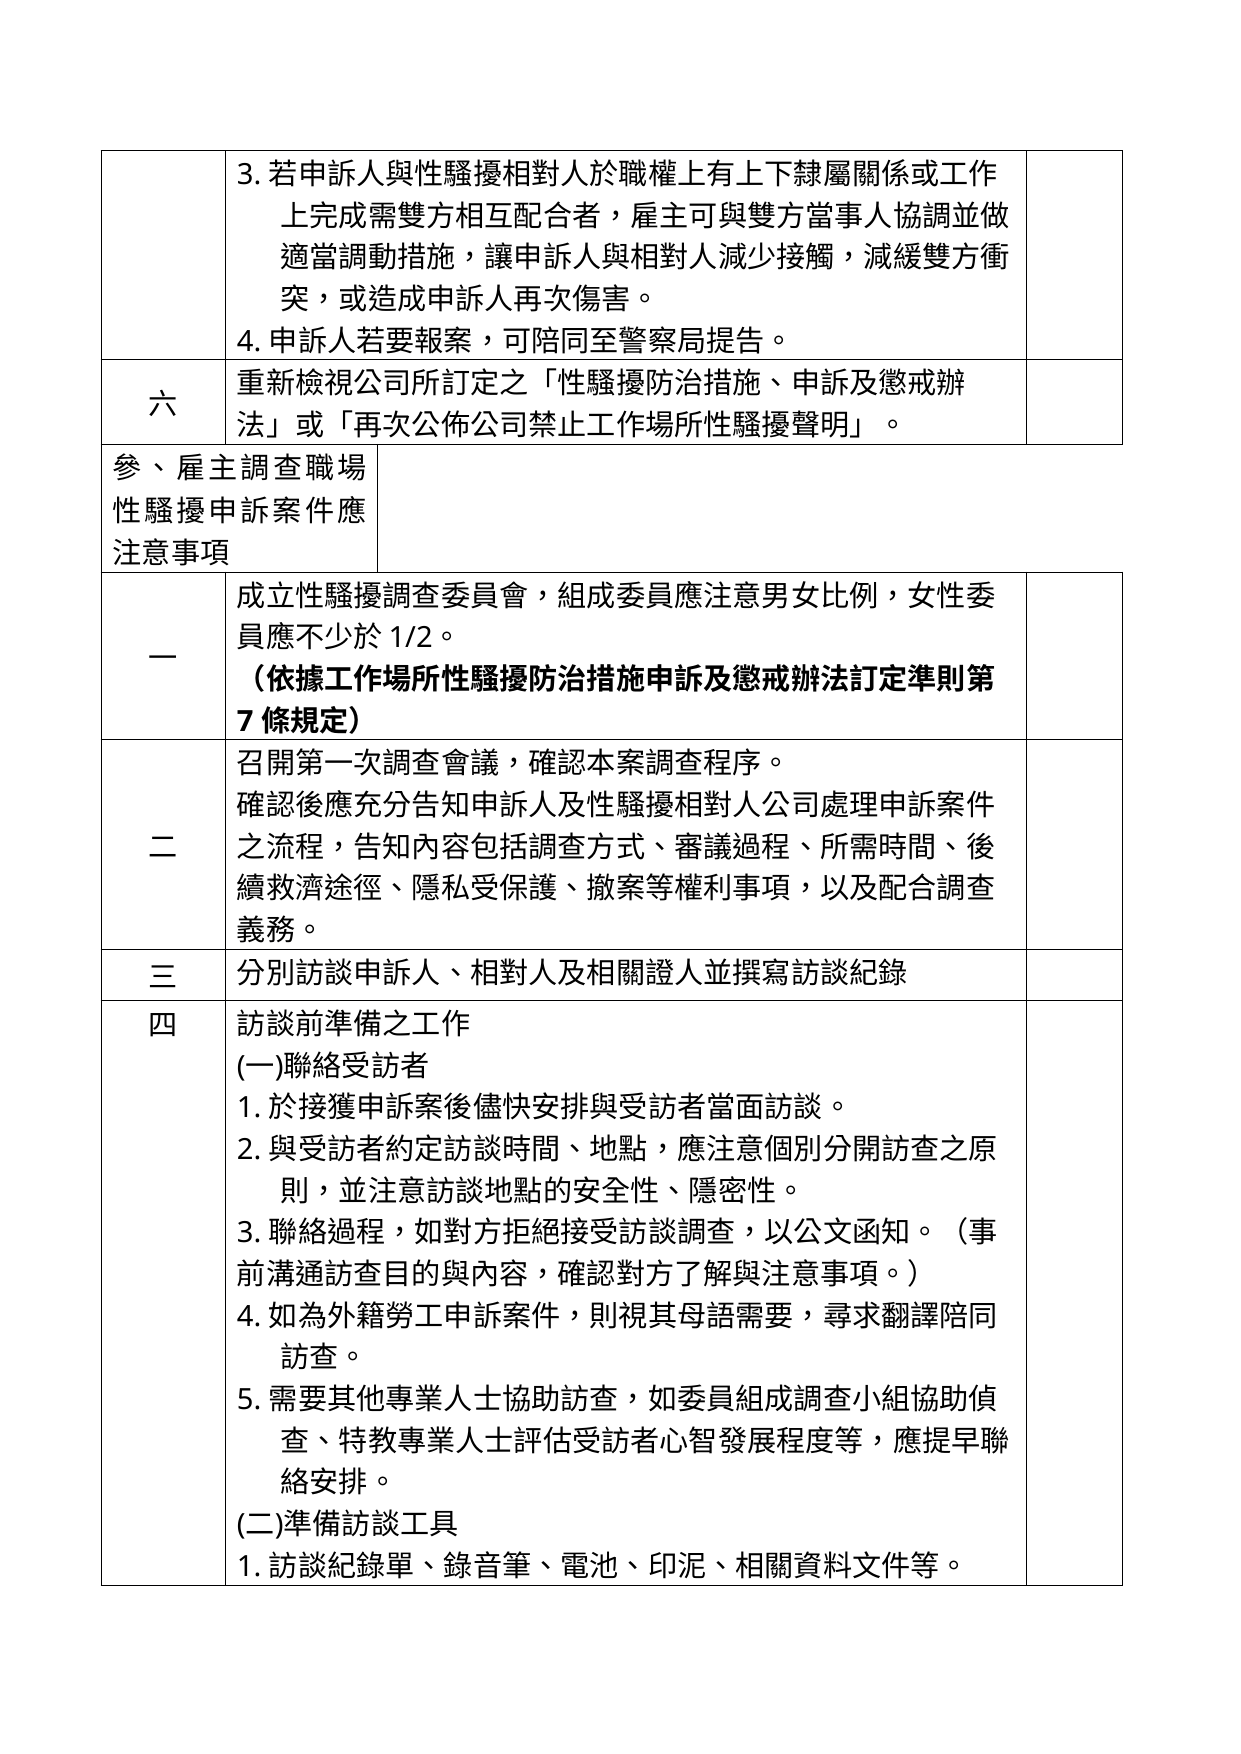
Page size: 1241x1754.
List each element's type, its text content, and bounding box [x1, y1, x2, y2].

table_cell [1027, 740, 1122, 949]
table_cell [1027, 573, 1122, 739]
table_cell 3. 若申訴人與性騷擾相對人於職權上有上下隸屬關係或工作上完成需雙方相互配合者，雇主可與雙方當事人協調並做適當調動措施，讓申訴人與相對人減少接觸，減緩雙方衝突，或造成申訴人再次傷害。 4. 申訴人若要報案，可陪同至警察局提告。 [226, 151, 1026, 359]
table_cell [1027, 360, 1122, 444]
table_cell 三 [102, 950, 225, 1000]
table_cell 六 [102, 360, 225, 444]
table_cell 訪談前準備之工作 (一)聯絡受訪者 1. 於接獲申訴案後儘快安排與受訪者當面訪談。 2. 與受訪者約定訪談時間、地點，應注意個別分開訪查之原則，並注意訪談地點的安全性、隱密性。 3. 聯絡過程，如對方拒絕接受訪談調查，以公文函知。（事前溝通訪查目的與內容，確認對方了解與注意事項。） 4. 如為外籍勞工申訴案件，則視其母語需要，尋求翻譯陪同訪查。 5. 需要其他專業人士協助訪查，如委員組成調查小組協助偵查、特教專業人士評估受訪者心智發展程度等，應提早聯絡安排。 (二)準備訪談工具 1. 訪談紀錄單、錄音筆、電池、印泥、相關資料文件等。 [226, 1001, 1026, 1584]
table_cell 成立性騷擾調查委員會，組成委員應注意男女比例，女性委員應不少於1/2。 （依據工作場所性騷擾防治措施申訴及懲戒辦法訂定準則第7 條規定） [226, 573, 1026, 739]
table_cell 參、雇主調查職場性騷擾申訴案件應注意事項 [102, 445, 377, 572]
table_cell 召開第一次調查會議，確認本案調查程序。 確認後應充分告知申訴人及性騷擾相對人公司處理申訴案件之流程，告知內容包括調查方式、審議過程、所需時間、後續救濟途徑、隱私受保護、撤案等權利事項，以及配合調查義務。 [226, 740, 1026, 949]
table_cell 一 [102, 573, 225, 739]
table_cell 重新檢視公司所訂定之「性騷擾防治措施、申訴及懲戒辦法」或「再次公佈公司禁止工作場所性騷擾聲明」。 [226, 360, 1026, 444]
table_cell 分別訪談申訴人、相對人及相關證人並撰寫訪談紀錄 [226, 950, 1026, 1000]
table_cell [102, 151, 225, 359]
table_cell [1027, 1001, 1122, 1584]
table_cell [1027, 151, 1122, 359]
table_cell [1027, 950, 1122, 1000]
table_cell 二 [102, 740, 225, 949]
table_cell 四 [102, 1001, 225, 1584]
